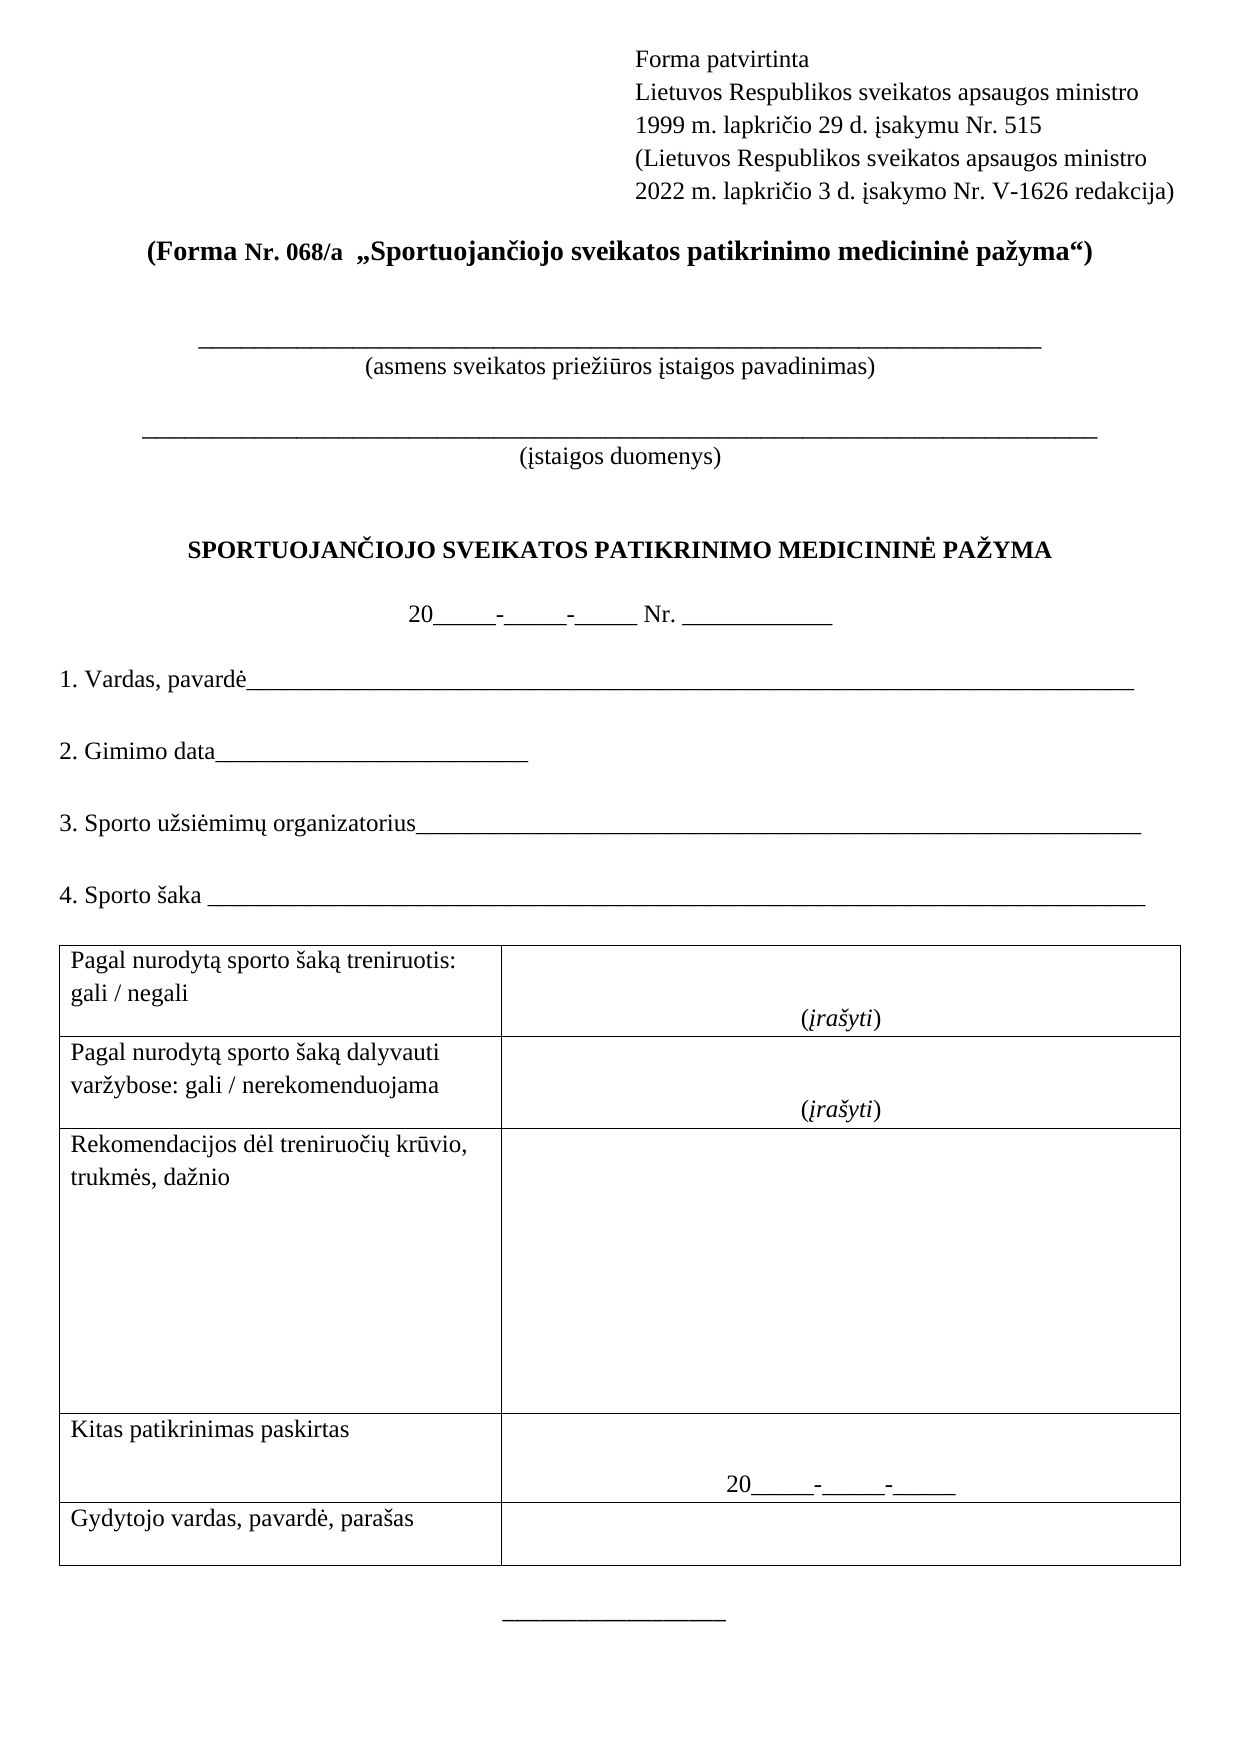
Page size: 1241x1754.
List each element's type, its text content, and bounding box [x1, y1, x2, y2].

text ____________________________________________________________ [59, 319, 1181, 351]
table_header Pagal nurodytą sporto šaką treniruotis: gali / negali [60, 946, 501, 1036]
table_cell (įrašyti) [502, 1037, 1180, 1128]
table_header (įrašyti) [502, 946, 1180, 1036]
subtitle __________________ [502, 1594, 1196, 1625]
text SPORTUOJANČIOJO SVEIKATOS PATIKRINIMO MEDICININĖ PAŽYMA [59, 535, 1181, 563]
table_cell Pagal nurodytą sporto šaką dalyvauti varžybose: gali / nerekomenduojama [60, 1037, 501, 1128]
text Forma patvirtinta [502, 44, 1181, 73]
text ____________________________________________________________________ [59, 409, 1181, 441]
text (Lietuvos Respublikos sveikatos apsaugos ministro [502, 143, 1181, 172]
table_cell Gydytojo vardas, pavardė, parašas [60, 1503, 501, 1564]
text 1999 m. lapkričio 29 d. įsakymu Nr. 515 [502, 110, 1181, 139]
text 20_____-_____-_____ Nr. ____________ [59, 599, 1181, 628]
table_cell Kitas patikrinimas paskirtas [60, 1414, 501, 1502]
table_cell [502, 1503, 1180, 1564]
table_cell Rekomendacijos dėl treniruočių krūvio, trukmės, dažnio [60, 1129, 501, 1413]
text (asmens sveikatos priežiūros įstaigos pavadinimas) [59, 351, 1181, 380]
text 1. Vardas, pavardė_______________________________________________________________________ [59, 664, 1181, 693]
text Lietuvos Respublikos sveikatos apsaugos ministro [502, 77, 1181, 106]
text (įstaigos duomenys) [59, 441, 1181, 470]
text 4. Sporto šaka ___________________________________________________________________________ [59, 880, 1181, 908]
text 2. Gimimo data_________________________ [59, 736, 1181, 765]
subtitle 2022 m. lapkričio 3 d. įsakymo Nr. V-1626 redakcija) [635, 176, 1196, 205]
table_cell [502, 1129, 1180, 1413]
text 3. Sporto užsiėmimų organizatorius__________________________________________________________ [59, 808, 1181, 837]
text (Forma Nr. 068/a „Sportuojančiojo sveikatos patikrinimo medicininė pažyma“) [59, 234, 1181, 266]
table_cell 20_____-_____-_____ [502, 1414, 1180, 1502]
